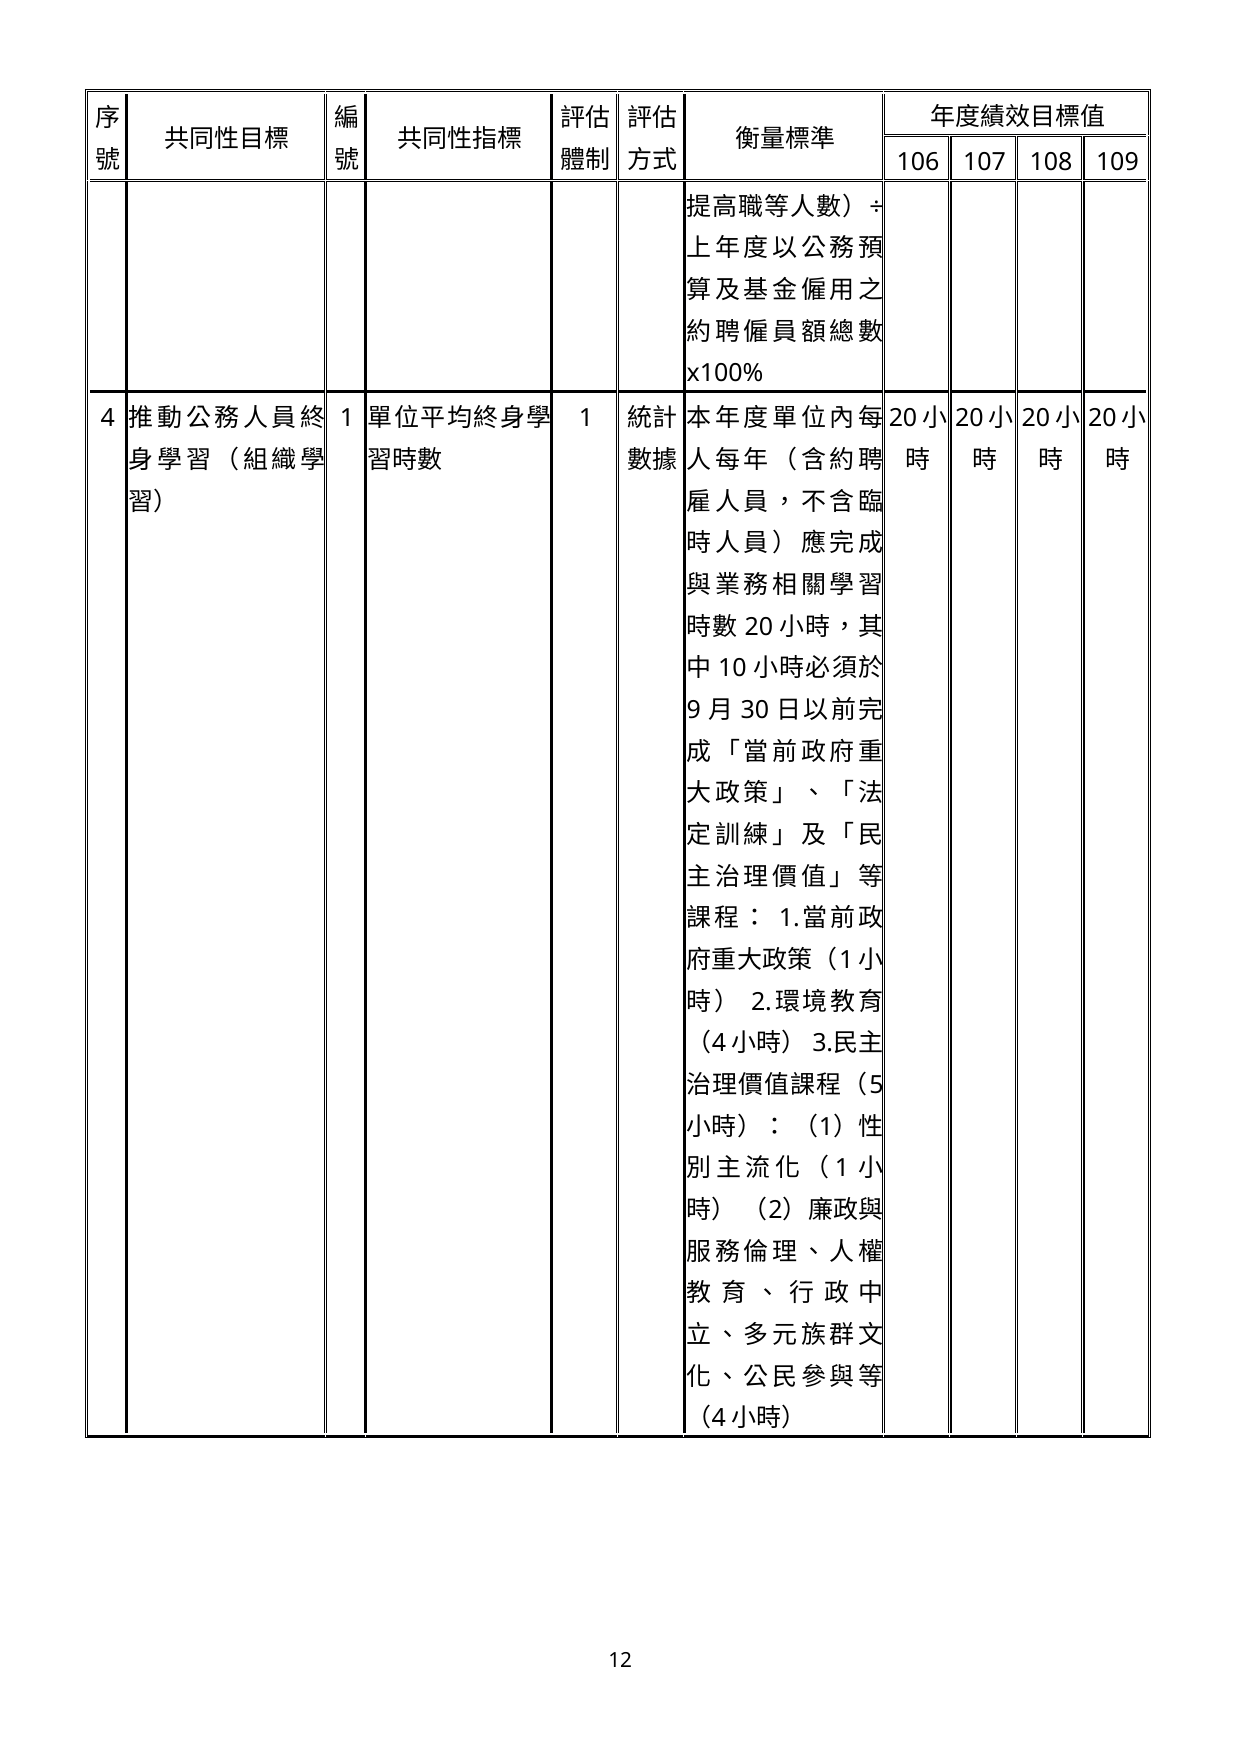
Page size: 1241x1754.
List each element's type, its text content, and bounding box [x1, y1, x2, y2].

table_header 衡量標準 [684, 92, 883, 178]
table_cell 推動公務人員終身學習（組織學習） [126, 393, 326, 1435]
table_cell [952, 182, 1015, 390]
table_cell 108 [1018, 137, 1081, 178]
table_cell [553, 182, 616, 390]
table_cell 106 [885, 137, 948, 178]
table_header 編號 [326, 92, 365, 178]
table_cell 統計數據 [618, 393, 684, 1435]
table_cell 1 [326, 393, 365, 1435]
table_cell [128, 182, 324, 390]
table_cell [1018, 182, 1081, 390]
table_cell 4 [88, 390, 126, 1435]
table_cell [1085, 179, 1148, 390]
table_cell [367, 182, 550, 390]
table_cell 單位平均終身學習時數 [365, 393, 551, 1435]
table_cell 20小時 [950, 393, 1016, 1435]
table_cell 20小時 [1083, 390, 1148, 1435]
table_header 序號 [88, 92, 126, 178]
table_cell 107 [952, 137, 1015, 178]
table_header 評估方式 [618, 90, 684, 178]
table_header 年度績效目標值 [884, 92, 1148, 133]
table_cell 20小時 [1016, 390, 1083, 1435]
table_cell 提高職等人數）÷上年度以公務預算及基金僱用之約聘僱員額總數x100% [686, 182, 882, 390]
table_header 評估體制 [551, 92, 618, 178]
table_cell [327, 182, 364, 390]
table_cell 本年度單位內每人每年（含約聘雇人員，不含臨時人員）應完成與業務相關學習時數20小時，其中10小時必須於9月30日以前完成「當前政府重大政策」、「法定訓練」及「民主治理價值」等課程： 1.當前政府重大政策（1小時） 2.環境教育（4小時） 3.民主治理價值課程（5小時）： （1）性別主流化（1小時） （2）廉政與服務倫理、人權教育、行政中立、多元族群文化、公民參與等（4小時） [684, 393, 883, 1435]
table_cell [885, 182, 948, 390]
table_cell [619, 182, 683, 390]
table_header 共同性目標 [126, 92, 326, 178]
table_cell 1 [551, 393, 618, 1435]
table_header 共同性指標 [365, 92, 551, 178]
table_cell 109 [1085, 134, 1148, 178]
table_cell [88, 179, 125, 390]
table_cell 20小時 [884, 390, 950, 1435]
